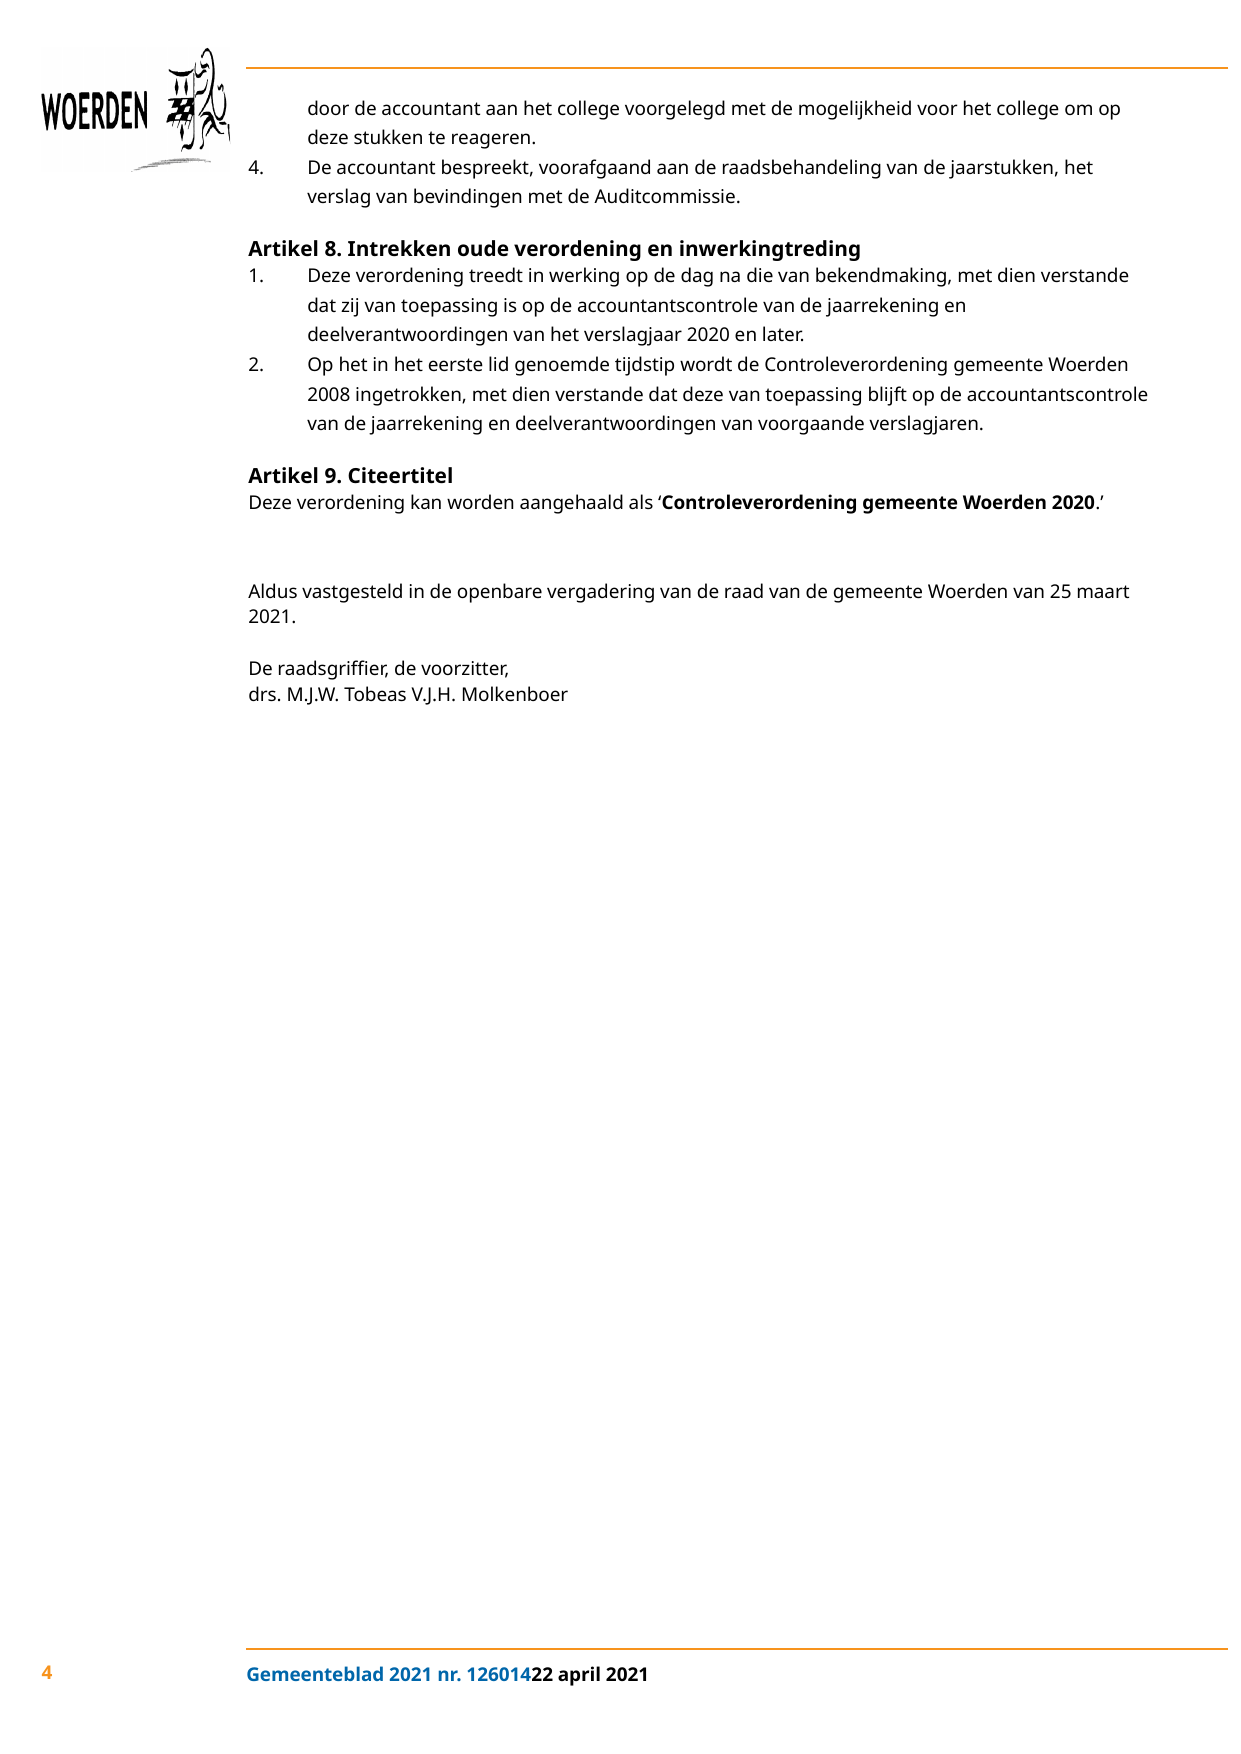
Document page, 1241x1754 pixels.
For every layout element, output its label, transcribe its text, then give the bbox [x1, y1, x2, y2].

text Aldus vastgesteld in de openbare vergadering van de raad van de gemeente Woerden van 25 maart 2021. [248, 578, 1152, 629]
text Deze verordening kan worden aangehaald als ‘Controleverordening gemeente Woerden 2020.’ [248, 489, 1152, 515]
list door de accountant aan het college voorgelegd met de mogelijkheid voor het college om op deze stukken te reageren. [248, 95, 1152, 150]
text De raadsgriffier, de voorzitter, [248, 655, 1152, 681]
text Artikel 8. Intrekken oude verordening en inwerkingtreding [248, 234, 1152, 262]
list De accountant bespreekt, voorafgaand aan de raadsbehandeling van de jaarstukken, het verslag van bevindingen met de Auditcommissie. [248, 154, 1152, 209]
text Artikel 9. Citeertitel [248, 461, 1152, 489]
list Deze verordening treedt in werking op de dag na die van bekendmaking, met dien verstande dat zij van toepassing is op de accountantscontrole van de jaarrekening en deelverantwoordingen van het verslagjaar 2020 en later. [248, 262, 1152, 347]
list Op het in het eerste lid genoemde tijdstip wordt de Controleverordening gemeente Woerden 2008 ingetrokken, met dien verstande dat deze van toepassing blijft op de accountantscontrole van de jaarrekening en deelverantwoordingen van voorgaande verslagjaren. [248, 351, 1152, 436]
picture [41, 47, 231, 172]
text drs. M.J.W. Tobeas V.J.H. Molkenboer [248, 681, 1152, 707]
